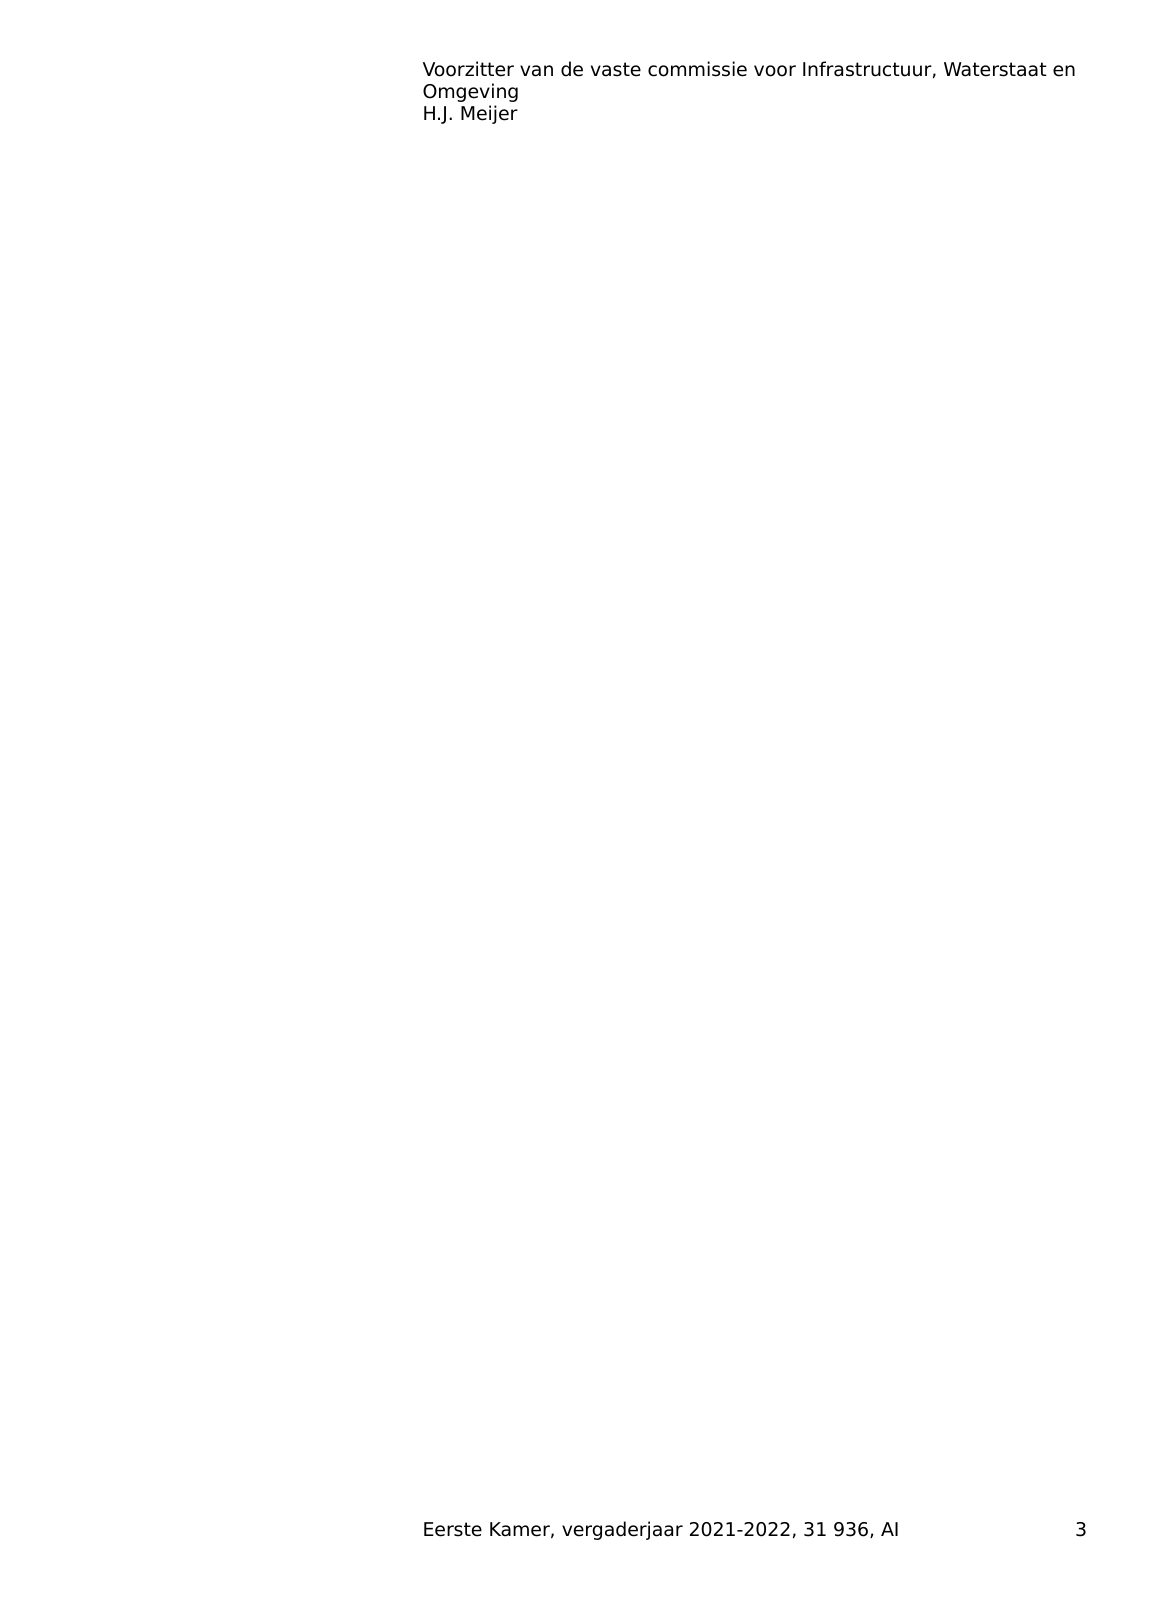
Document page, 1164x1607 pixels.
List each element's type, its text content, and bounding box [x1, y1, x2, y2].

text Voorzitter van de vaste commissie voor Infrastructuur, Waterstaat en Omgeving H.J. Meijer [422, 59, 1087, 125]
